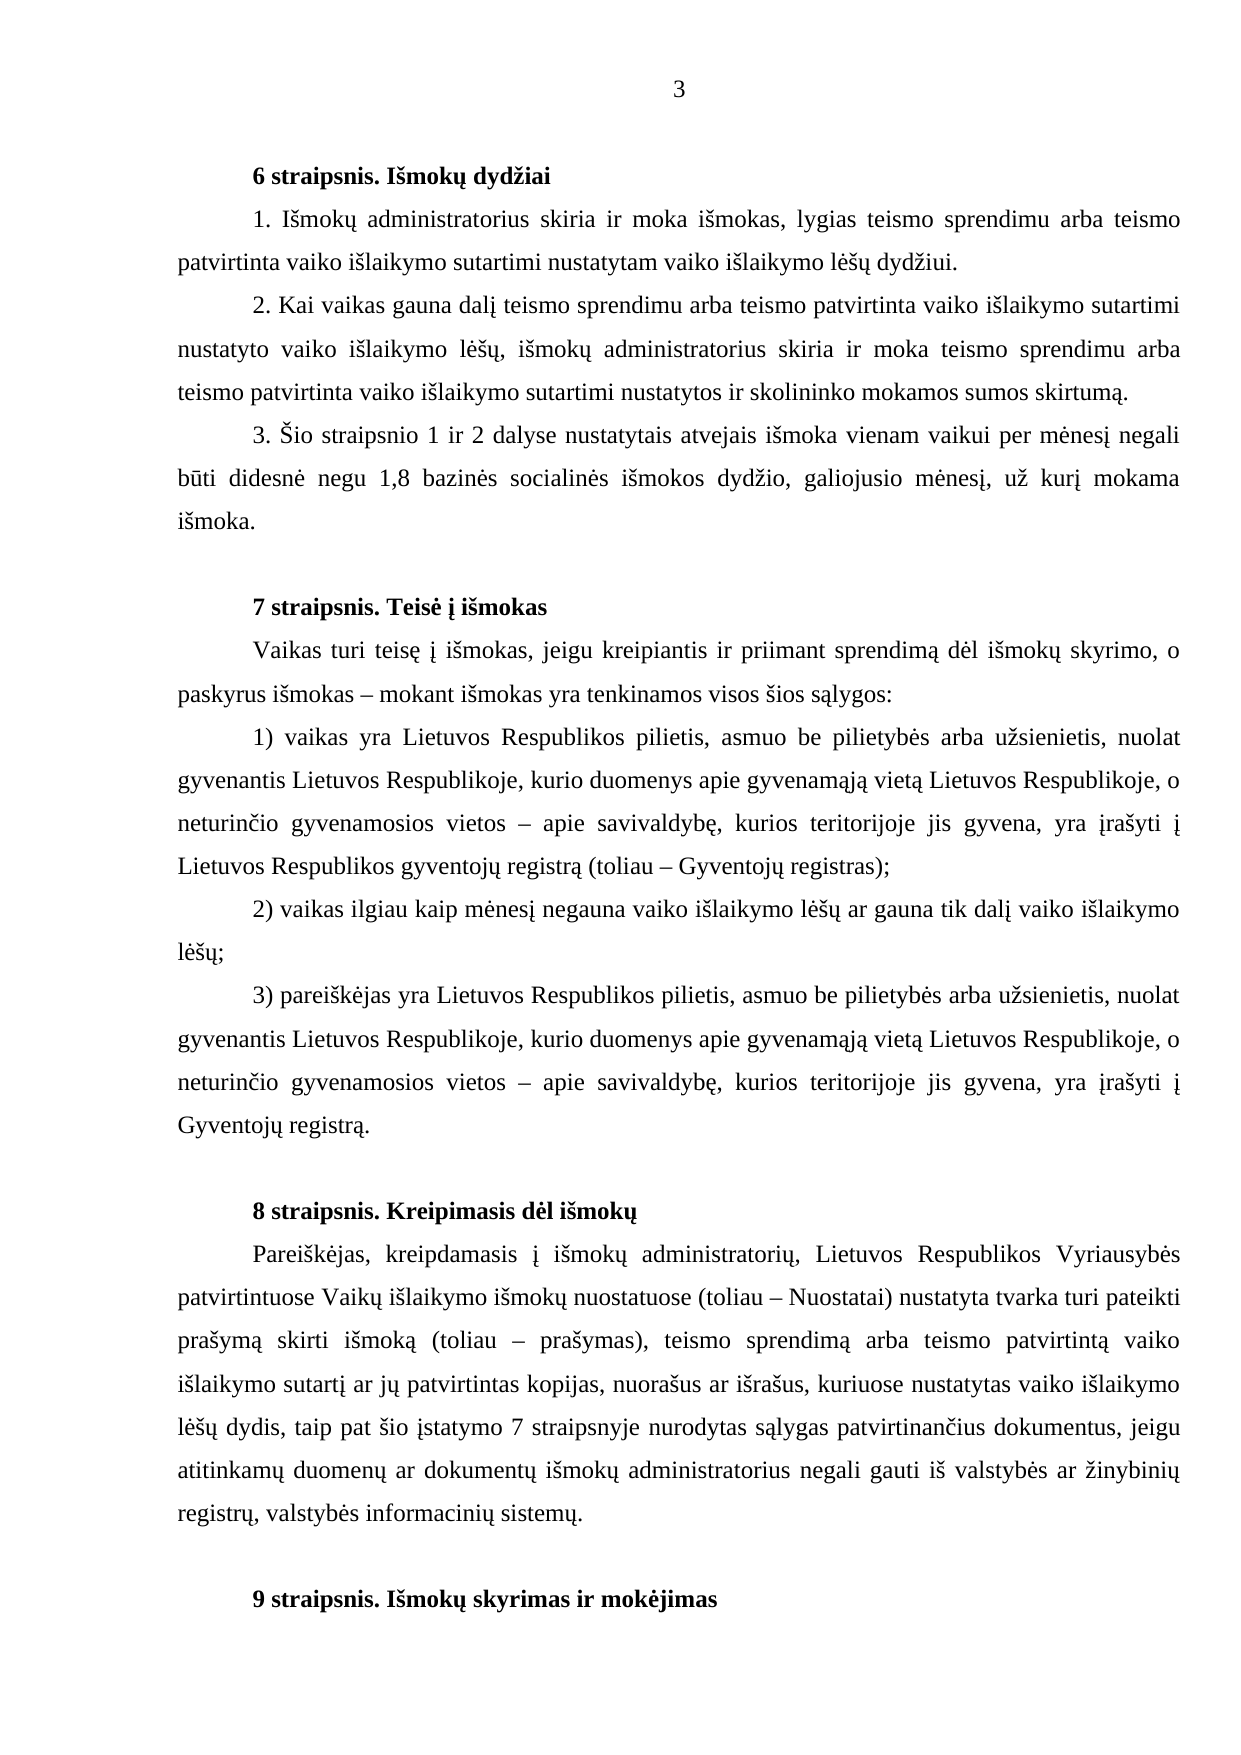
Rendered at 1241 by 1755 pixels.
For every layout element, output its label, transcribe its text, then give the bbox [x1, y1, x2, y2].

text 6 straipsnis. Išmokų dydžiai [177, 161, 1181, 190]
text 1. Išmokų administratorius skiria ir moka išmokas, lygias teismo sprendimu arba teismo patvirtinta vaiko išlaikymo sutartimi nustatytam vaiko išlaikymo lėšų dydžiui. [177, 204, 1181, 276]
text 1) vaikas yra Lietuvos Respublikos pilietis, asmuo be pilietybės arba užsienietis, nuolat gyvenantis Lietuvos Respublikoje, kurio duomenys apie gyvenamąją vietą Lietuvos Respublikoje, o neturinčio gyvenamosios vietos – apie savivaldybę, kurios teritorijoje jis gyvena, yra įrašyti į Lietuvos Respublikos gyventojų registrą (toliau – Gyventojų registras); [177, 722, 1181, 880]
text 3) pareiškėjas yra Lietuvos Respublikos pilietis, asmuo be pilietybės arba užsienietis, nuolat gyvenantis Lietuvos Respublikoje, kurio duomenys apie gyvenamąją vietą Lietuvos Respublikoje, o neturinčio gyvenamosios vietos – apie savivaldybę, kurios teritorijoje jis gyvena, yra įrašyti į Gyventojų registrą. [177, 981, 1181, 1139]
text 7 straipsnis. Teisė į išmokas [177, 592, 1181, 621]
text 3. Šio straipsnio 1 ir 2 dalyse nustatytais atvejais išmoka vienam vaikui per mėnesį negali būti didesnė negu 1,8 bazinės socialinės išmokos dydžio, galiojusio mėnesį, už kurį mokama išmoka. [177, 420, 1181, 535]
text Pareiškėjas, kreipdamasis į išmokų administratorių, Lietuvos Respublikos Vyriausybės patvirtintuose Vaikų išlaikymo išmokų nuostatuose (toliau – Nuostatai) nustatyta tvarka turi pateikti prašymą skirti išmoką (toliau – prašymas), teismo sprendimą arba teismo patvirtintą vaiko išlaikymo sutartį ar jų patvirtintas kopijas, nuorašus ar išrašus, kuriuose nustatytas vaiko išlaikymo lėšų dydis, taip pat šio įstatymo 7 straipsnyje nurodytas sąlygas patvirtinančius dokumentus, jeigu atitinkamų duomenų ar dokumentų išmokų administratorius negali gauti iš valstybės ar žinybinių registrų, valstybės informacinių sistemų. [177, 1239, 1181, 1527]
text 2) vaikas ilgiau kaip mėnesį negauna vaiko išlaikymo lėšų ar gauna tik dalį vaiko išlaikymo lėšų; [177, 894, 1181, 966]
text 9 straipsnis. Išmokų skyrimas ir mokėjimas [177, 1584, 1181, 1613]
text 8 straipsnis. Kreipimasis dėl išmokų [177, 1196, 1181, 1225]
text Vaikas turi teisę į išmokas, jeigu kreipiantis ir priimant sprendimą dėl išmokų skyrimo, o paskyrus išmokas – mokant išmokas yra tenkinamos visos šios sąlygos: [177, 636, 1181, 707]
text 2. Kai vaikas gauna dalį teismo sprendimu arba teismo patvirtinta vaiko išlaikymo sutartimi nustatyto vaiko išlaikymo lėšų, išmokų administratorius skiria ir moka teismo sprendimu arba teismo patvirtinta vaiko išlaikymo sutartimi nustatytos ir skolininko mokamos sumos skirtumą. [177, 291, 1181, 406]
